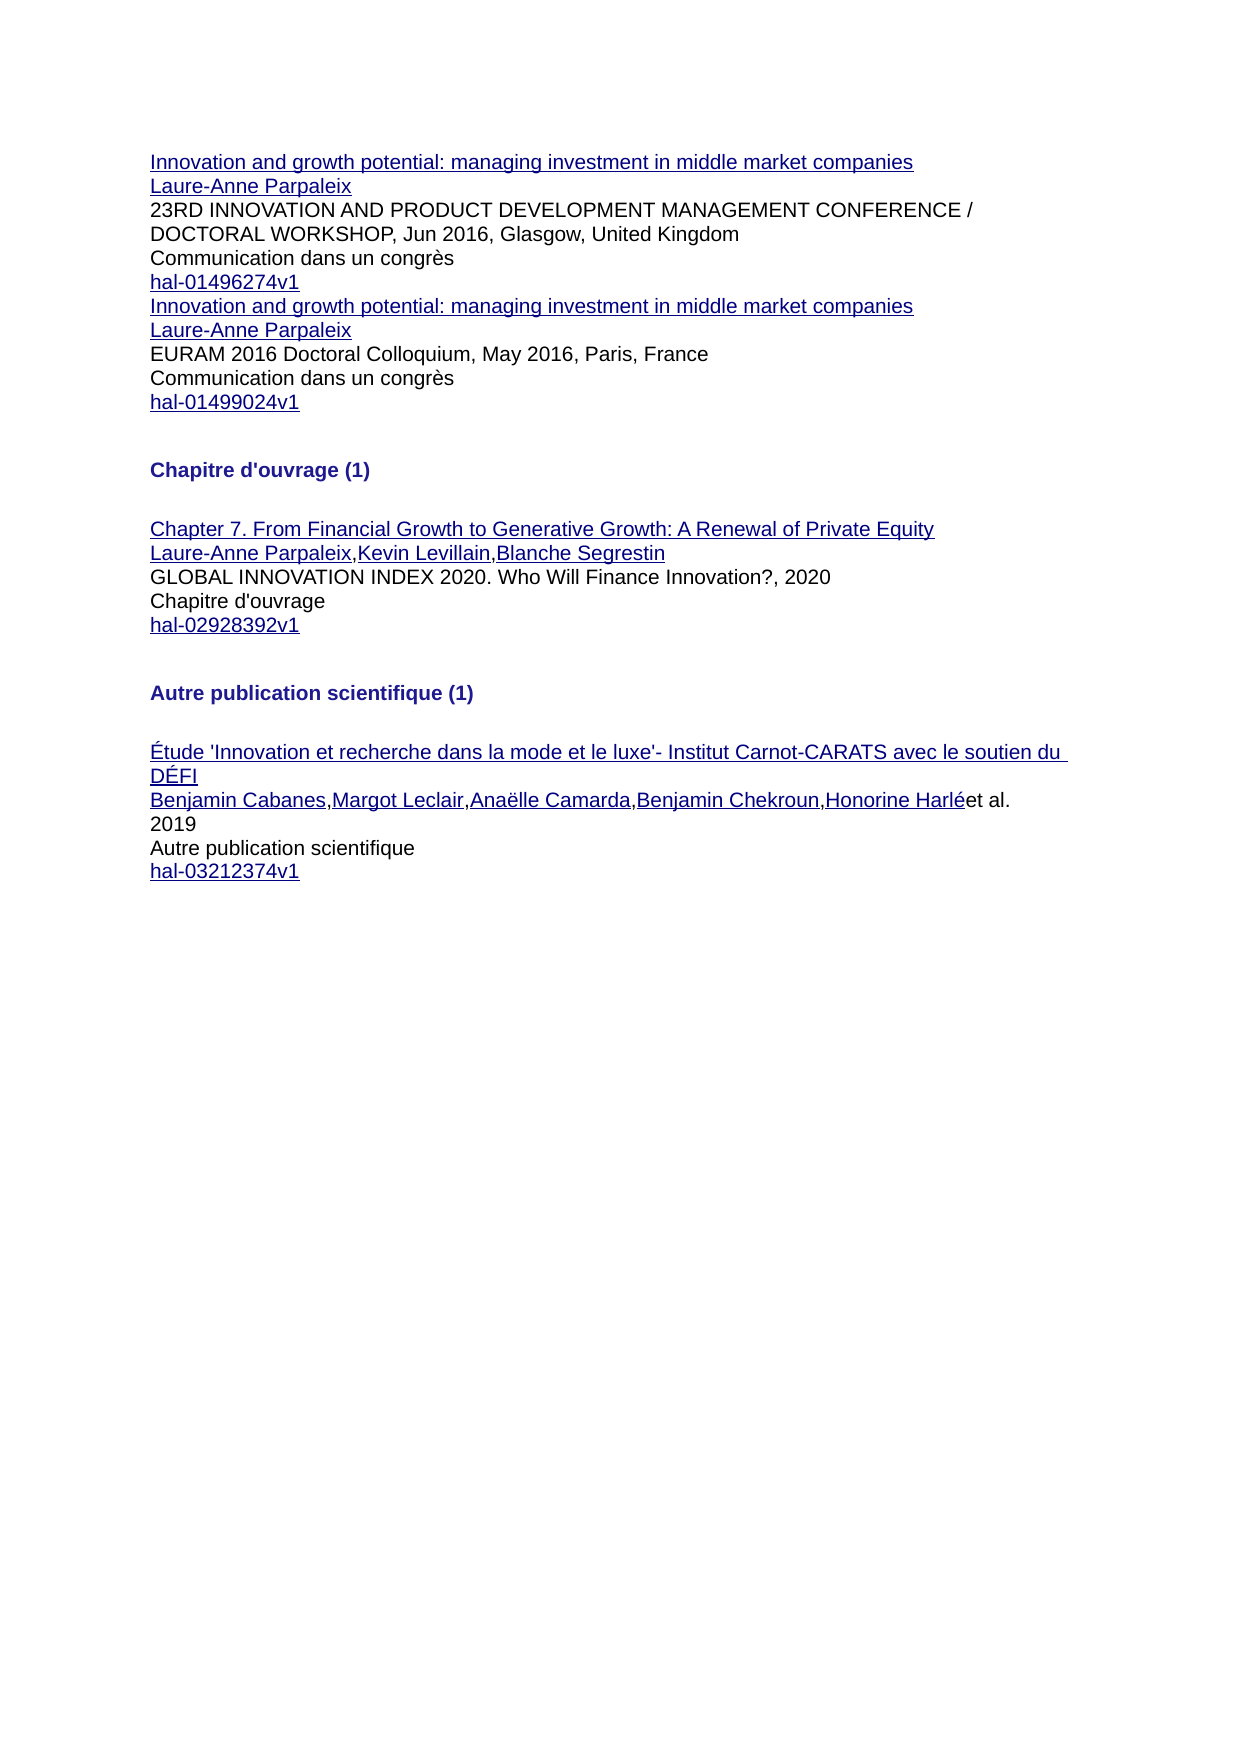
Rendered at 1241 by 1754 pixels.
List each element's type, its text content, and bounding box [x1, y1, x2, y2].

table_header Étude 'Innovation et recherche dans la mode et le luxe'- Institut Carnot-CARATS avec le soutien du DÉFI Benjamin Cabanes,Margot Leclair,Anaëlle Camarda,Benjamin Chekroun,Honorine Harléet al. 2019 Autre publication scientifique hal-03212374v1 [150, 740, 1090, 883]
table_header Chapter 7. From Financial Growth to Generative Growth: A Renewal of Private Equity Laure-Anne Parpaleix,Kevin Levillain,Blanche Segrestin GLOBAL INNOVATION INDEX 2020. Who Will Finance Innovation?, 2020 Chapitre d'ouvrage hal-02928392v1 [150, 517, 1090, 636]
table_cell Innovation and growth potential: managing investment in middle market companies Laure-Anne Parpaleix EURAM 2016 Doctoral Colloquium, May 2016, Paris, France Communication dans un congrès hal-01499024v1 [150, 294, 1090, 413]
subtitle Chapitre d'ouvrage (1) [150, 458, 1090, 482]
table_cell Innovation and growth potential: managing investment in middle market companies Laure-Anne Parpaleix 23RD INNOVATION AND PRODUCT DEVELOPMENT MANAGEMENT CONFERENCE / DOCTORAL WORKSHOP, Jun 2016, Glasgow, United Kingdom Communication dans un congrès hal-01496274v1 [150, 150, 1090, 294]
subtitle Autre publication scientifique (1) [150, 681, 1090, 705]
